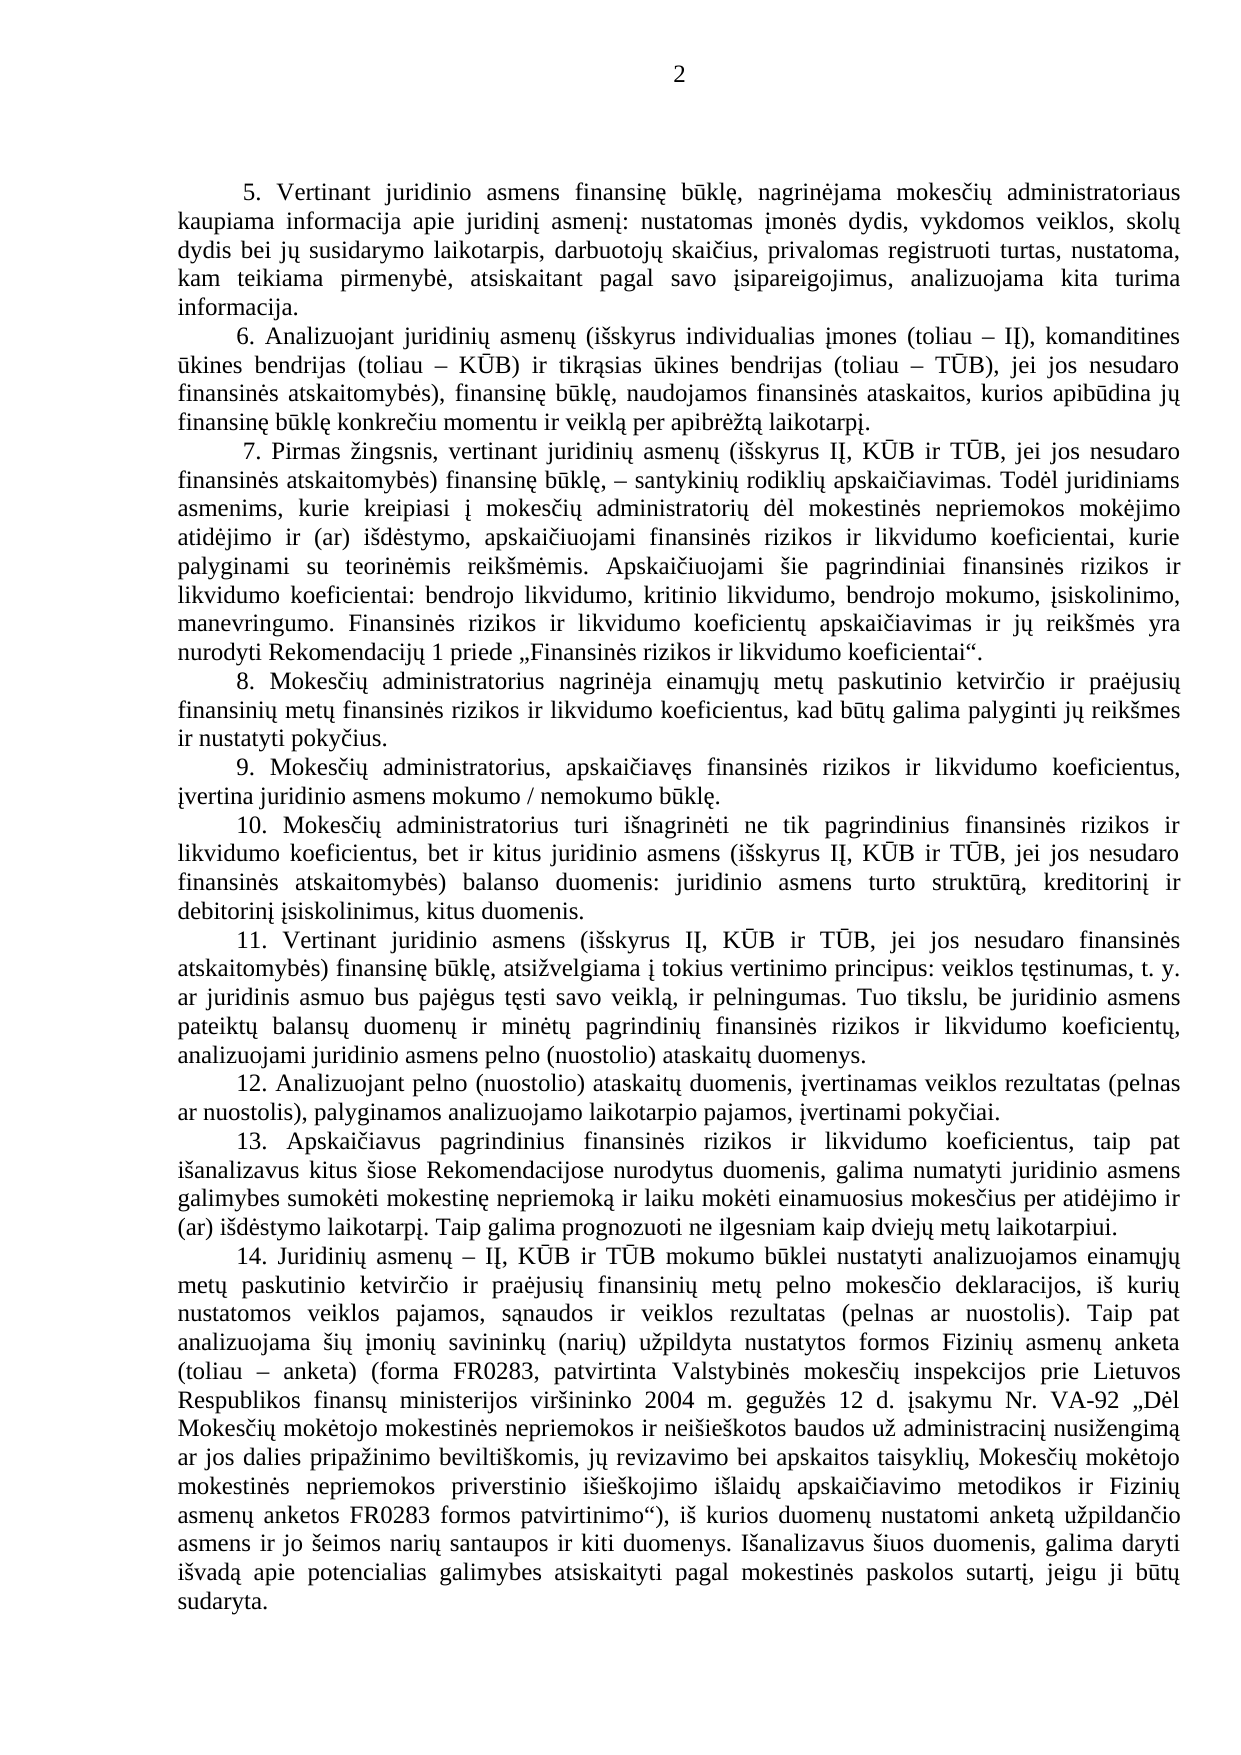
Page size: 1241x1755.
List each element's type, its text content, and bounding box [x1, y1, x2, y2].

text 5. Vertinant juridinio asmens finansinę būklę, nagrinėjama mokesčių administratoriaus kaupiama informacija apie juridinį asmenį: nustatomas įmonės dydis, vykdomos veiklos, skolų dydis bei jų susidarymo laikotarpis, darbuotojų skaičius, privalomas registruoti turtas, nustatoma, kam teikiama pirmenybė, atsiskaitant pagal savo įsipareigojimus, analizuojama kita turima informacija. [177, 177, 1181, 321]
text 8. Mokesčių administratorius nagrinėja einamųjų metų paskutinio ketvirčio ir praėjusių finansinių metų finansinės rizikos ir likvidumo koeficientus, kad būtų galima palyginti jų reikšmes ir nustatyti pokyčius. [177, 666, 1181, 752]
text 14. Juridinių asmenų – IĮ, KŪB ir TŪB mokumo būklei nustatyti analizuojamos einamųjų metų paskutinio ketvirčio ir praėjusių finansinių metų pelno mokesčio deklaracijos, iš kurių nustatomos veiklos pajamos, sąnaudos ir veiklos rezultatas (pelnas ar nuostolis). Taip pat analizuojama šių įmonių savininkų (narių) užpildyta nustatytos formos Fizinių asmenų anketa (toliau – anketa) (forma FR0283, patvirtinta Valstybinės mokesčių inspekcijos prie Lietuvos Respublikos finansų ministerijos viršininko 2004 m. gegužės 12 d. įsakymu Nr. VA-92 „Dėl Mokesčių mokėtojo mokestinės nepriemokos ir neišieškotos baudos už administracinį nusižengimą ar jos dalies pripažinimo beviltiškomis, jų revizavimo bei apskaitos taisyklių, Mokesčių mokėtojo mokestinės nepriemokos priverstinio išieškojimo išlaidų apskaičiavimo metodikos ir Fizinių asmenų anketos FR0283 formos patvirtinimo“), iš kurios duomenų nustatomi anketą užpildančio asmens ir jo šeimos narių santaupos ir kiti duomenys. Išanalizavus šiuos duomenis, galima daryti išvadą apie potencialias galimybes atsiskaityti pagal mokestinės paskolos sutartį, jeigu ji būtų sudaryta. [177, 1241, 1181, 1615]
text 11. Vertinant juridinio asmens (išskyrus IĮ, KŪB ir TŪB, jei jos nesudaro finansinės atskaitomybės) finansinę būklę, atsižvelgiama į tokius vertinimo principus: veiklos tęstinumas, t. y. ar juridinis asmuo bus pajėgus tęsti savo veiklą, ir pelningumas. Tuo tikslu, be juridinio asmens pateiktų balansų duomenų ir minėtų pagrindinių finansinės rizikos ir likvidumo koeficientų, analizuojami juridinio asmens pelno (nuostolio) ataskaitų duomenys. [177, 925, 1181, 1068]
text 7. Pirmas žingsnis, vertinant juridinių asmenų (išskyrus IĮ, KŪB ir TŪB, jei jos nesudaro finansinės atskaitomybės) finansinę būklę, – santykinių rodiklių apskaičiavimas. Todėl juridiniams asmenims, kurie kreipiasi į mokesčių administratorių dėl mokestinės nepriemokos mokėjimo atidėjimo ir (ar) išdėstymo, apskaičiuojami finansinės rizikos ir likvidumo koeficientai, kurie palyginami su teorinėmis reikšmėmis. Apskaičiuojami šie pagrindiniai finansinės rizikos ir likvidumo koeficientai: bendrojo likvidumo, kritinio likvidumo, bendrojo mokumo, įsiskolinimo, manevringumo. Finansinės rizikos ir likvidumo koeficientų apskaičiavimas ir jų reikšmės yra nurodyti Rekomendacijų 1 priede „Finansinės rizikos ir likvidumo koeficientai“. [177, 436, 1181, 666]
text 12. Analizuojant pelno (nuostolio) ataskaitų duomenis, įvertinamas veiklos rezultatas (pelnas ar nuostolis), palyginamos analizuojamo laikotarpio pajamos, įvertinami pokyčiai. [177, 1068, 1181, 1126]
text 13. Apskaičiavus pagrindinius finansinės rizikos ir likvidumo koeficientus, taip pat išanalizavus kitus šiose Rekomendacijose nurodytus duomenis, galima numatyti juridinio asmens galimybes sumokėti mokestinę nepriemoką ir laiku mokėti einamuosius mokesčius per atidėjimo ir (ar) išdėstymo laikotarpį. Taip galima prognozuoti ne ilgesniam kaip dviejų metų laikotarpiui. [177, 1126, 1181, 1241]
text 10. Mokesčių administratorius turi išnagrinėti ne tik pagrindinius finansinės rizikos ir likvidumo koeficientus, bet ir kitus juridinio asmens (išskyrus IĮ, KŪB ir TŪB, jei jos nesudaro finansinės atskaitomybės) balanso duomenis: juridinio asmens turto struktūrą, kreditorinį ir debitorinį įsiskolinimus, kitus duomenis. [177, 810, 1181, 925]
text 9. Mokesčių administratorius, apskaičiavęs finansinės rizikos ir likvidumo koeficientus, įvertina juridinio asmens mokumo / nemokumo būklę. [177, 752, 1181, 810]
text 6. Analizuojant juridinių asmenų (išskyrus individualias įmones (toliau – IĮ), komanditines ūkines bendrijas (toliau – KŪB) ir tikrąsias ūkines bendrijas (toliau – TŪB), jei jos nesudaro finansinės atskaitomybės), finansinę būklę, naudojamos finansinės ataskaitos, kurios apibūdina jų finansinę būklę konkrečiu momentu ir veiklą per apibrėžtą laikotarpį. [177, 321, 1181, 436]
